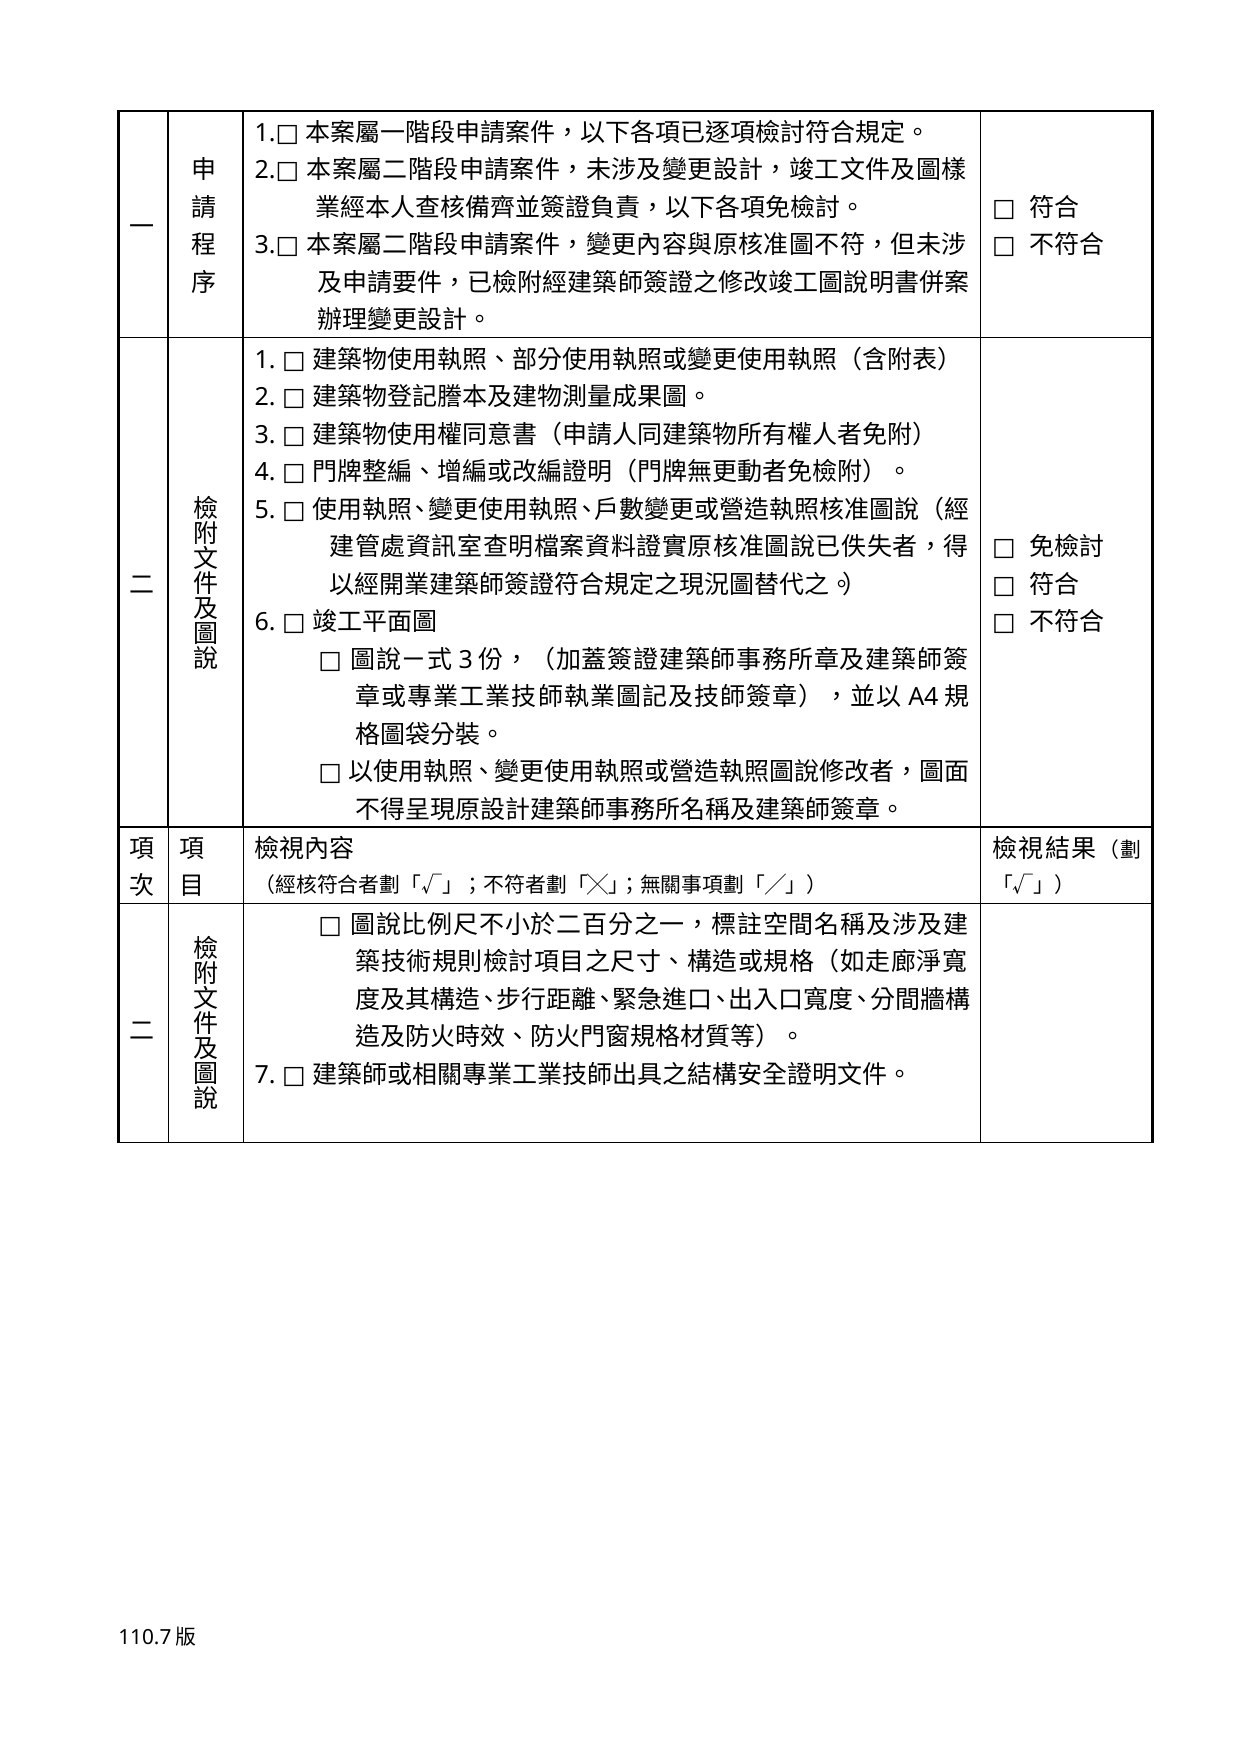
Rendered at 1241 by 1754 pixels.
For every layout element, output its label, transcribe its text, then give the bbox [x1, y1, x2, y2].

table_cell 免檢討 符合 不符合 [981, 338, 1151, 826]
table_cell 檢附文件及圖說 [169, 338, 242, 826]
table_cell 二 [120, 904, 168, 1142]
table_cell [981, 904, 1151, 1142]
table_cell 項次 [120, 828, 168, 902]
table_cell 二 [120, 338, 167, 826]
table_cell 檢附文件及圖說 [169, 904, 243, 1142]
table_cell □ 圖說比例尺不小於二百分之一，標註空間名稱及涉及建築技術規則檢討項目之尺寸、構造或規格（如走廊淨寬度及其構造、步行距離、緊急進口、出入口寬度、分間牆構造及防火時效、防火門窗規格材質等）。 7. □ 建築師或相關專業工業技師出具之結構安全證明文件。 [244, 904, 980, 1142]
table_cell 項 目 [169, 828, 243, 902]
table_cell 申請程序 [169, 112, 242, 337]
table_cell 一 [120, 112, 167, 337]
table_cell 檢視內容 （經核符合者劃「√」；不符者劃「╳」；無關事項劃「╱」） [244, 828, 980, 902]
table_cell 1.□ 本案屬一階段申請案件，以下各項已逐項檢討符合規定。 2.□ 本案屬二階段申請案件，未涉及變更設計，竣工文件及圖樣業經本人查核備齊並簽證負責，以下各項免檢討。 3.□ 本案屬二階段申請案件，變更內容與原核准圖不符，但未涉及申請要件，已檢附經建築師簽證之修改竣工圖說明書併案辦理變更設計。 [244, 112, 980, 337]
table_cell 符合 不符合 [981, 112, 1151, 337]
table_cell 1. □ 建築物使用執照、部分使用執照或變更使用執照（含附表） 2. □ 建築物登記謄本及建物測量成果圖。 3. □ 建築物使用權同意書（申請人同建築物所有權人者免附） 4. □ 門牌整編、增編或改編證明（門牌無更動者免檢附）。 5. □ 使用執照、變更使用執照、戶數變更或營造執照核准圖說（經建管處資訊室查明檔案資料證實原核准圖說已佚失者，得以經開業建築師簽證符合規定之現況圖替代之。） 6. □ 竣工平面圖 □ 圖說ㄧ式3份，（加蓋簽證建築師事務所章及建築師簽章或專業工業技師執業圖記及技師簽章），並以A4規格圖袋分裝。 □ 以使用執照、變更使用執照或營造執照圖說修改者，圖面不得呈現原設計建築師事務所名稱及建築師簽章。 [244, 338, 980, 826]
table_cell 檢視結果（劃「√」） [981, 828, 1151, 902]
